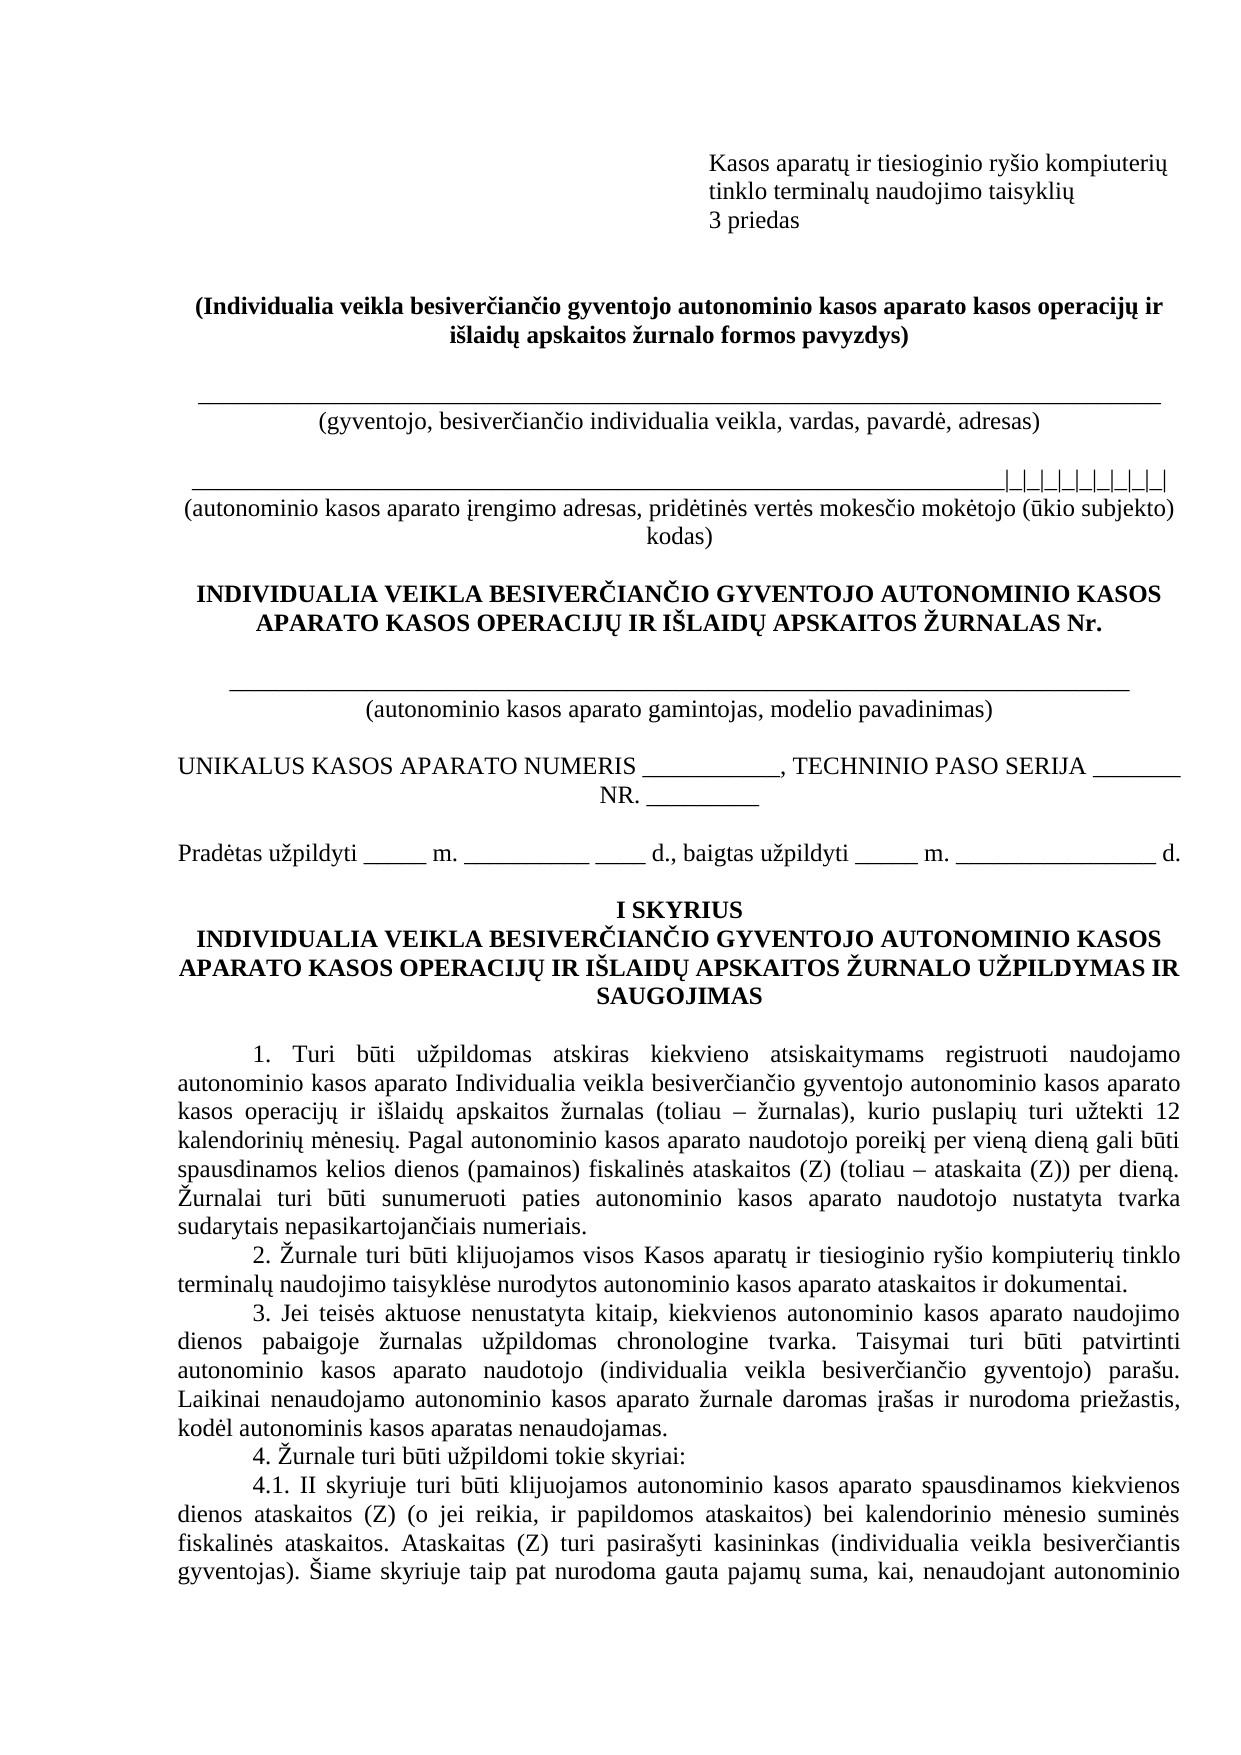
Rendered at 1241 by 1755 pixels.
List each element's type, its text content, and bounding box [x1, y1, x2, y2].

text (gyventojo, besiverčiančio individualia veikla, vardas, pavardė, adresas) [177, 406, 1181, 435]
text 3 priedas [709, 205, 1181, 234]
text _________________________________________________________________|_|_|_|_|_|_|_|_|_| [177, 464, 1181, 493]
text 4.1. II skyriuje turi būti klijuojamos autonominio kasos aparato spausdinamos kiekvienos dienos ataskaitos (Z) (o jei reikia, ir papildomos ataskaitos) bei kalendorinio mėnesio suminės fiskalinės ataskaitos. Ataskaitas (Z) turi pasirašyti kasininkas (individualia veikla besiverčiantis gyventojas). Šiame skyriuje taip pat nurodoma gauta pajamų suma, kai, nenaudojant autonominio [177, 1470, 1181, 1585]
text 2. Žurnale turi būti klijuojamos visos Kasos aparatų ir tiesioginio ryšio kompiuterių tinklo terminalų naudojimo taisyklėse nurodytos autonominio kasos aparato ataskaitos ir dokumentai. [177, 1240, 1181, 1298]
text tinklo terminalų naudojimo taisyklių [709, 176, 1181, 205]
text ________________________________________________________________________ [177, 665, 1181, 694]
text _____________________________________________________________________________ [177, 378, 1181, 406]
text I SKYRIUS [177, 895, 1181, 924]
text 1. Turi būti užpildomas atskiras kiekvieno atsiskaitymams registruoti naudojamo autonominio kasos aparato Individualia veikla besiverčiančio gyventojo autonominio kasos aparato kasos operacijų ir išlaidų apskaitos žurnalas (toliau – žurnalas), kurio puslapių turi užtekti 12 kalendorinių mėnesių. Pagal autonominio kasos aparato naudotojo poreikį per vieną dieną gali būti spausdinamos kelios dienos (pamainos) fiskalinės ataskaitos (Z) (toliau – ataskaita (Z)) per dieną. Žurnalai turi būti sunumeruoti paties autonominio kasos aparato naudotojo nustatyta tvarka sudarytais nepasikartojančiais numeriais. [177, 1039, 1181, 1240]
text UNIKALUS KASOS APARATO NUMERIS ___________, TECHNINIO PASO SERIJA _______ NR. _________ [177, 751, 1181, 809]
text 3. Jei teisės aktuose nenustatyta kitaip, kiekvienos autonominio kasos aparato naudojimo dienos pabaigoje žurnalas užpildomas chronologine tvarka. Taisymai turi būti patvirtinti autonominio kasos aparato naudotojo (individualia veikla besiverčiančio gyventojo) parašu. Laikinai nenaudojamo autonominio kasos aparato žurnale daromas įrašas ir nurodoma priežastis, kodėl autonominis kasos aparatas nenaudojamas. [177, 1298, 1181, 1441]
text (autonominio kasos aparato įrengimo adresas, pridėtinės vertės mokesčio mokėtojo (ūkio subjekto) kodas) [177, 493, 1181, 550]
text 4. Žurnale turi būti užpildomi tokie skyriai: [177, 1441, 1181, 1470]
text INDIVIDUALIA VEIKLA BESIVERČIANČIO GYVENTOJO AUTONOMINIO KASOS APARATO KASOS OPERACIJŲ IR IŠLAIDŲ APSKAITOS ŽURNALO UŽPILDYMAS IR SAUGOJIMAS [177, 924, 1181, 1010]
text (Individualia veikla besiverčiančio gyventojo autonominio kasos aparato kasos operacijų ir išlaidų apskaitos žurnalo formos pavyzdys) [177, 291, 1181, 349]
text Kasos aparatų ir tiesioginio ryšio kompiuterių [709, 148, 1181, 176]
text (autonominio kasos aparato gamintojas, modelio pavadinimas) [177, 694, 1181, 723]
text INDIVIDUALIA VEIKLA BESIVERČIANČIO GYVENTOJO AUTONOMINIO KASOS APARATO KASOS OPERACIJŲ IR IŠLAIDŲ APSKAITOS ŽURNALAS Nr. [177, 579, 1181, 636]
text Pradėtas užpildyti _____ m. __________ ____ d., baigtas užpildyti _____ m. ________________ d. [177, 838, 1181, 866]
